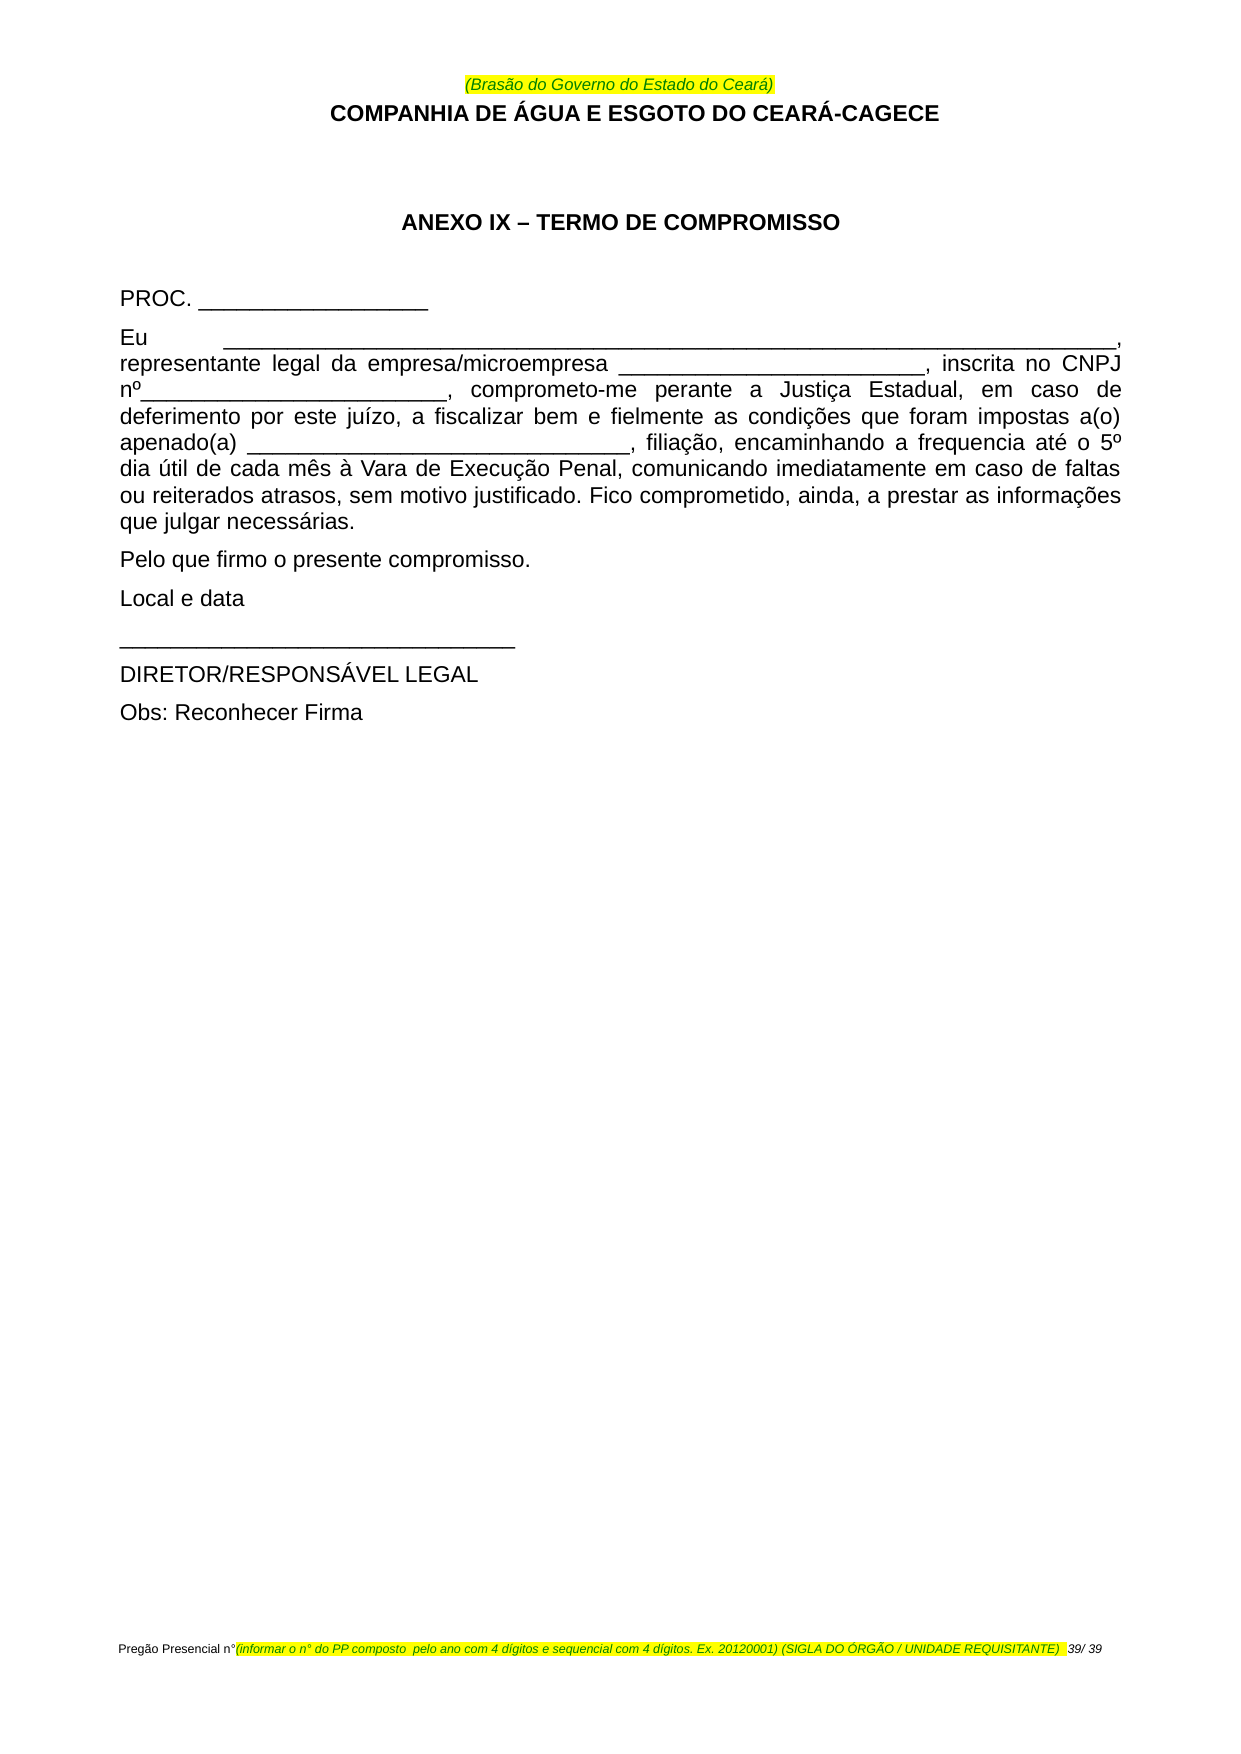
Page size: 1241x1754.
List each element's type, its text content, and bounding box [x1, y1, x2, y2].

text Obs: Reconhecer Firma [119, 699, 1122, 726]
text Pelo que firmo o presente compromisso. [119, 546, 1122, 573]
text PROC. __________________ [119, 285, 1122, 312]
text Local e data [119, 584, 1122, 611]
text _______________________________ [119, 623, 1122, 649]
text DIRETOR/RESPONSÁVEL LEGAL [119, 661, 1122, 687]
text ANEXO IX – TERMO DE COMPROMISSO [119, 209, 1122, 235]
text Eu ______________________________________________________________________, representante legal da empresa/microempresa ________________________, inscrita no CNPJ nº________________________, comprometo-me perante a Justiça Estadual, em caso de deferimento por este juízo, a fiscalizar bem e fielmente as condições que foram impostas a(o) apenado(a) ______________________________, filiação, encaminhando a frequencia até o 5º dia útil de cada mês à Vara de Execução Penal, comunicando imediatamente em caso de faltas ou reiterados atrasos, sem motivo justificado. Fico comprometido, ainda, a prestar as informações que julgar necessárias. [119, 323, 1122, 534]
